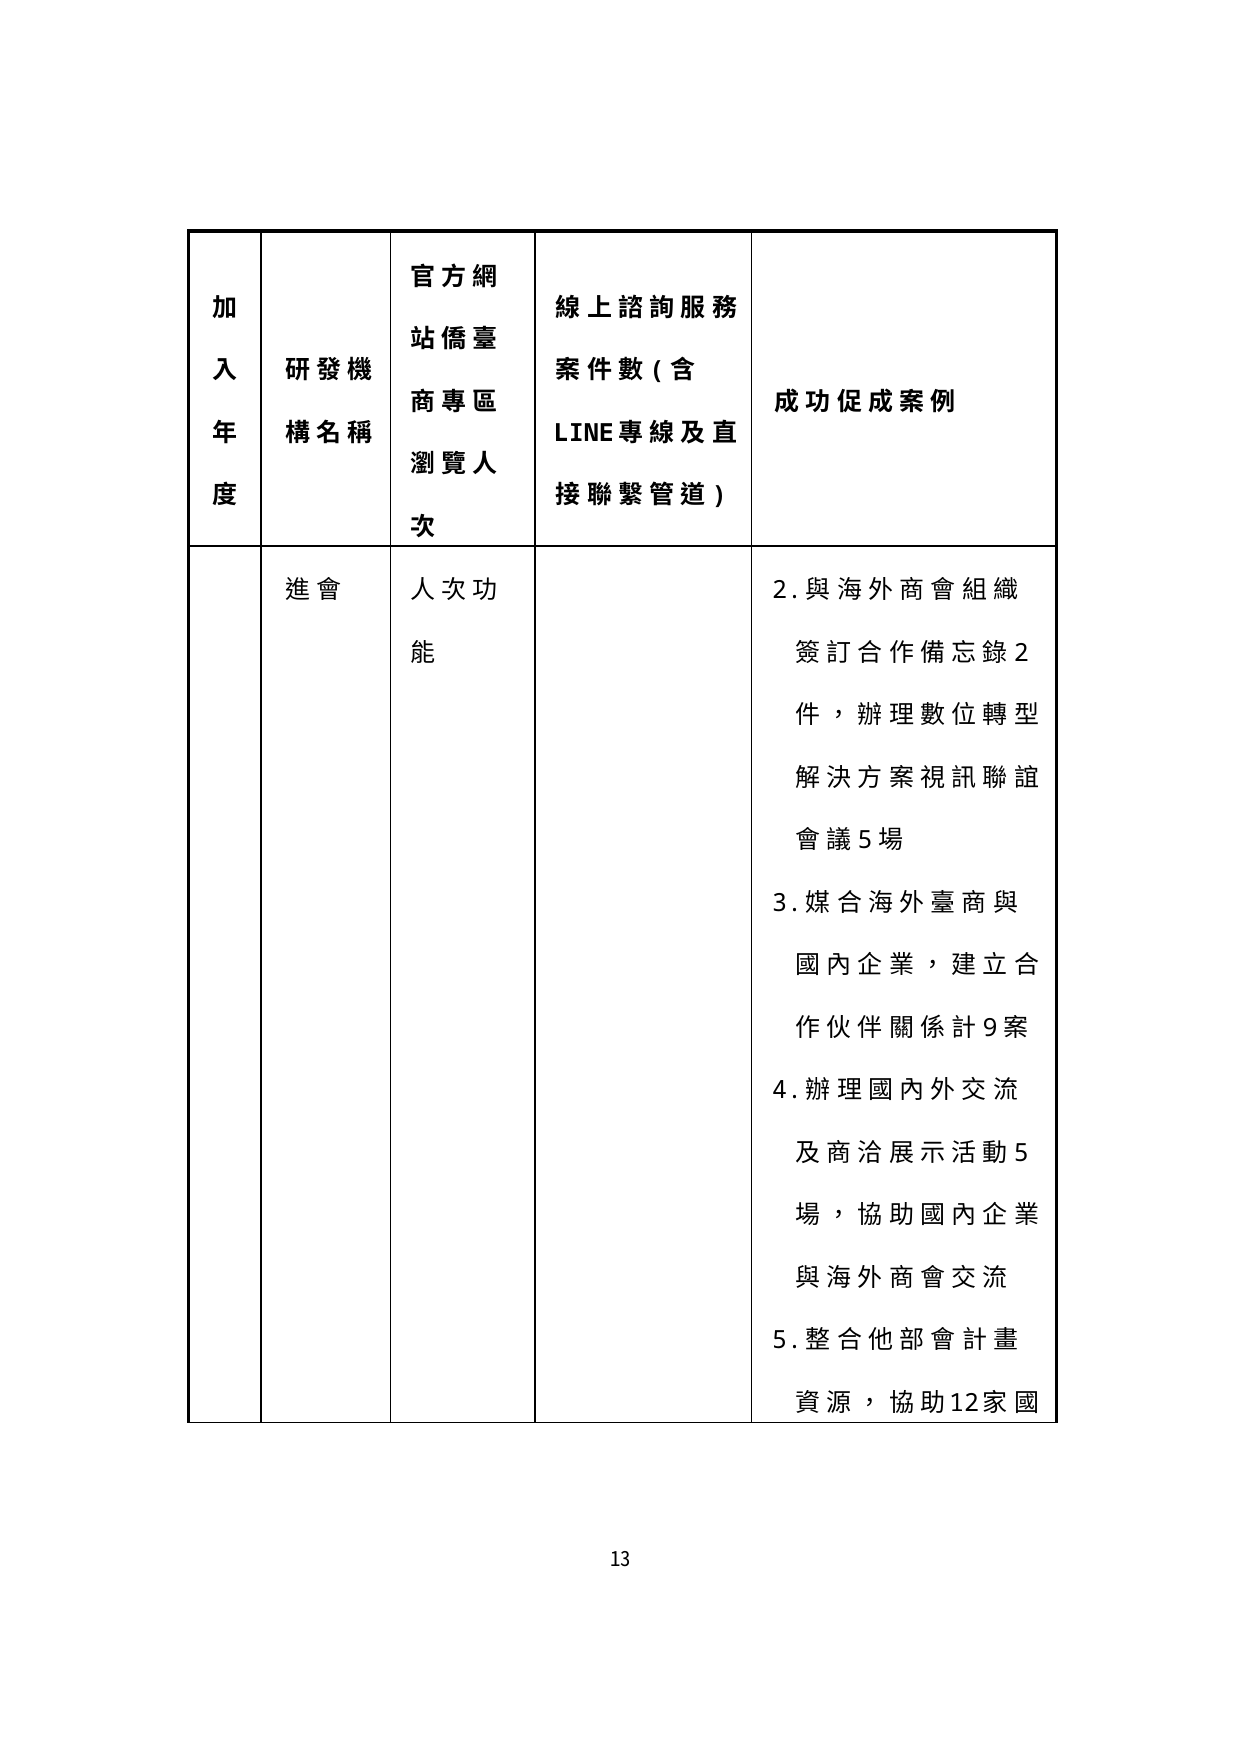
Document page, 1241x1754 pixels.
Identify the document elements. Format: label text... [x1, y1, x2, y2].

table_header 研發機構名稱 [262, 233, 390, 545]
table_cell [190, 547, 260, 1421]
table_cell 人次功能 [391, 547, 534, 1421]
table_cell [536, 547, 751, 1421]
table_cell 2.與海外商會組織簽訂合作備忘錄2件，辦理數位轉型解決方案視訊聯誼會議5場 3.媒合海外臺商與國內企業，建立合作伙伴關係計9案 4.辦理國內外交流及商洽展示活動5場，協助國內企業與海外商會交流 5.整合他部會計畫資源，協助12家國 [752, 547, 1055, 1421]
table_header 線上諮詢服務案件數(含LINE專線及直接聯繫管道) [536, 233, 751, 545]
table_header 官方網站僑臺商專區瀏覽人次 [391, 233, 534, 545]
table_header 加入年度 [190, 233, 260, 545]
table_header 成功促成案例 [752, 233, 1055, 545]
table_cell 進會 [262, 547, 390, 1421]
